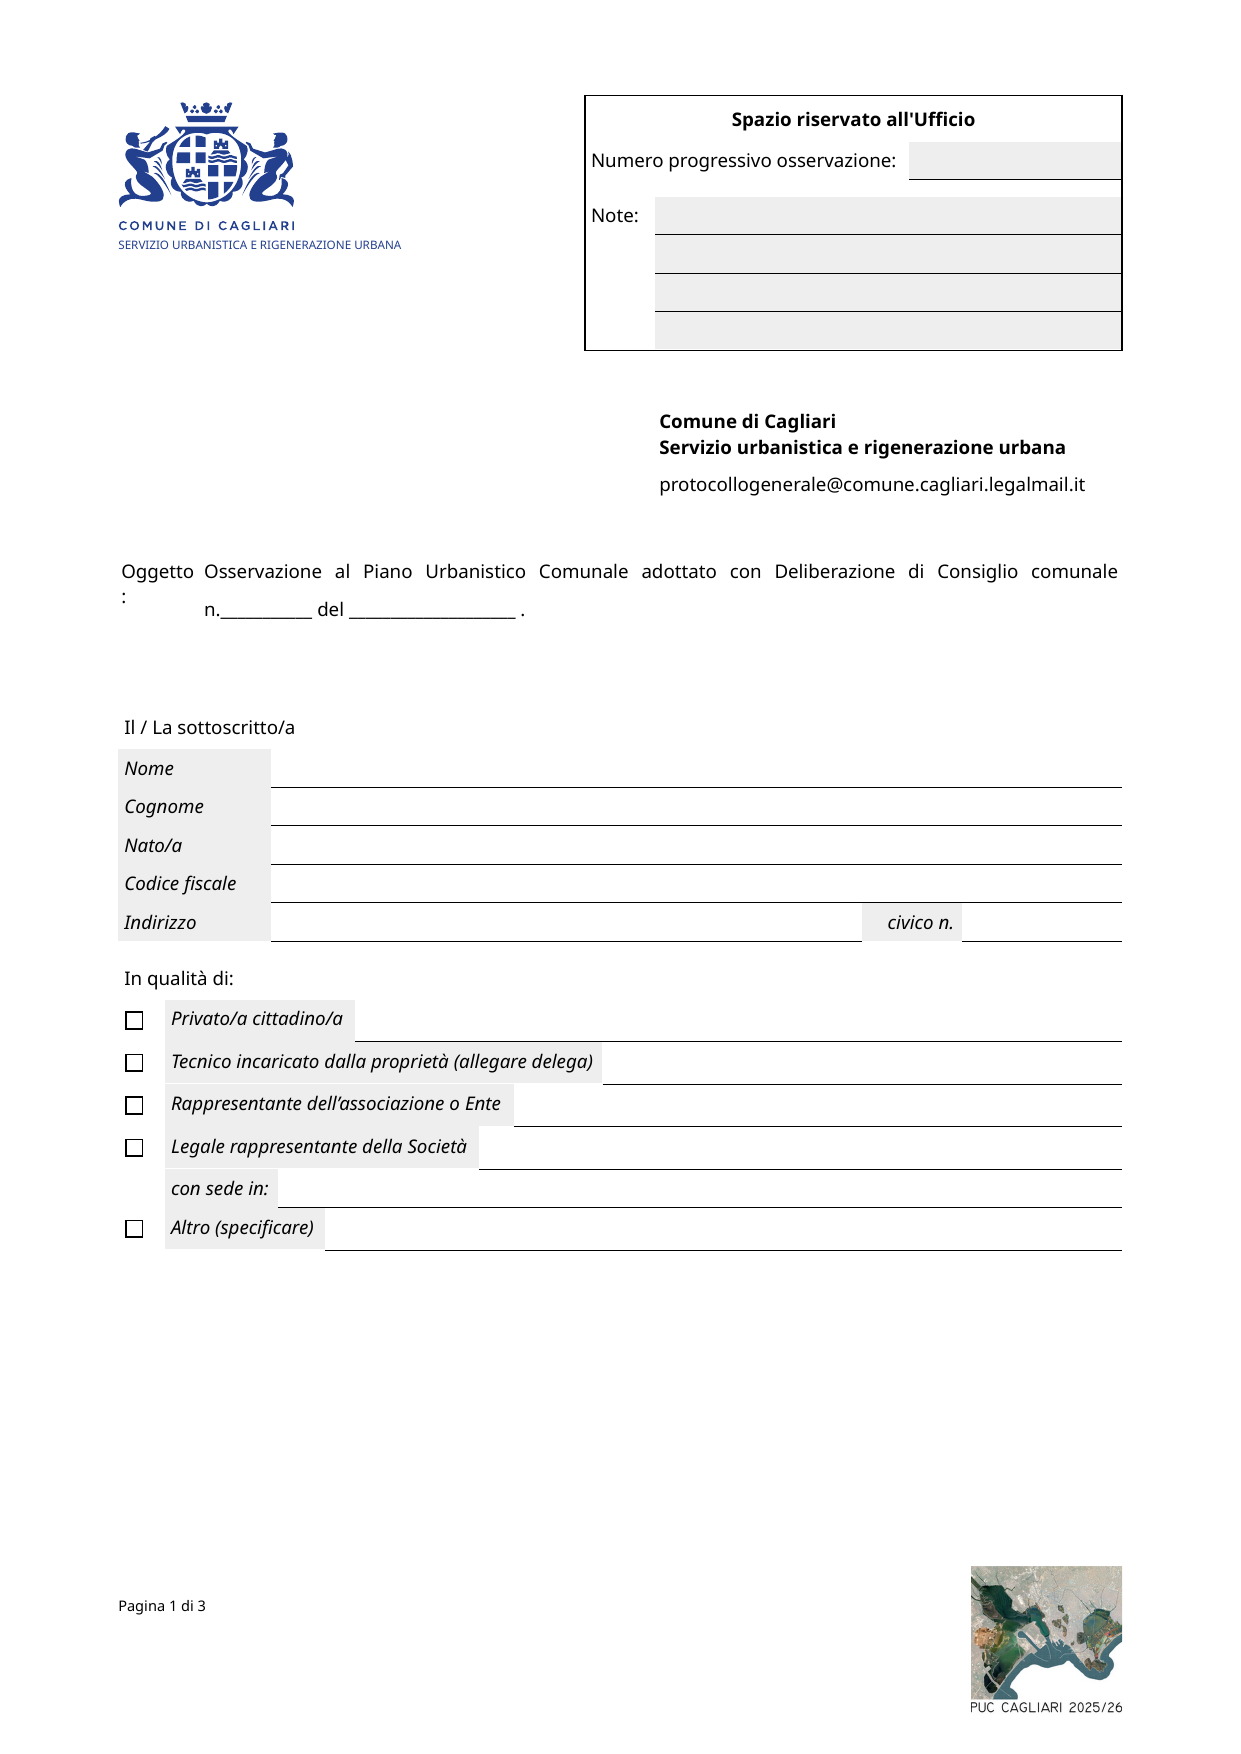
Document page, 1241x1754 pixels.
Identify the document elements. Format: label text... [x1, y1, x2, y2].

table_cell Nato/a [118, 825, 271, 864]
table_cell Legale rappresentante della Società [165, 1126, 479, 1168]
table_cell Numero progressivo osservazione: [586, 142, 909, 179]
table_cell [355, 1000, 1122, 1041]
table_cell Tecnico incaricato dalla proprietà (allegare delega) [165, 1041, 602, 1083]
table_cell [479, 1126, 1122, 1168]
table_cell Indirizzo [118, 902, 271, 941]
table_header Il / La sottoscritto/a [118, 690, 1122, 749]
table_cell [909, 142, 1121, 179]
table_cell [271, 788, 1122, 825]
table_cell [118, 1207, 165, 1249]
table_header SERVIZIO URBANISTICA E RIGENERAZIONE URBANA [118, 95, 584, 349]
table_cell [586, 273, 655, 311]
table_cell [325, 1208, 1122, 1249]
table_cell [271, 826, 1122, 864]
table_cell [586, 179, 909, 197]
table_header Spazio riservato all'Ufficio [586, 96, 1121, 142]
table_cell civico n. [862, 903, 962, 941]
table_cell [118, 1000, 165, 1041]
table_cell Privato/a cittadino/a [165, 1000, 355, 1041]
table_cell [271, 749, 1122, 787]
table_header Osservazione al Piano Urbanistico Comunale adottato con Deliberazione di Consiglio comunale n.___________ del ____________________ . [201, 555, 1122, 635]
table_cell [909, 180, 1121, 197]
table_cell [586, 234, 655, 273]
table_cell Nome [118, 749, 271, 787]
table_cell Altro (specificare) [165, 1207, 325, 1249]
table_cell [514, 1084, 1122, 1126]
table_cell [118, 1041, 165, 1083]
table_cell [118, 1126, 165, 1168]
table_cell [655, 235, 1121, 273]
table_cell con sede in: [165, 1169, 278, 1207]
table_cell [118, 1169, 165, 1207]
table_cell [271, 903, 862, 941]
table_header Comune di Cagliari Servizio urbanistica e rigenerazione urbana protocollogenerale@comune.cagliari.legalmail.it [656, 406, 1122, 500]
table_cell Rappresentante dell’associazione o Ente [165, 1084, 514, 1126]
table_header [118, 406, 656, 500]
table_cell [962, 903, 1122, 941]
table_cell [278, 1169, 1122, 1207]
table_cell [655, 312, 1121, 349]
table_cell Cognome [118, 787, 271, 825]
table_cell [655, 274, 1121, 311]
table_cell [655, 197, 1121, 234]
table_cell [603, 1042, 1122, 1083]
table_cell [118, 1084, 165, 1126]
table_header Oggetto: [118, 555, 201, 635]
table_cell Note: [586, 197, 655, 234]
table_cell [586, 311, 655, 349]
picture [971, 1566, 1123, 1715]
table_cell Codice fiscale [118, 864, 271, 902]
table_cell [271, 865, 1122, 902]
table_cell In qualità di: [118, 941, 1122, 999]
